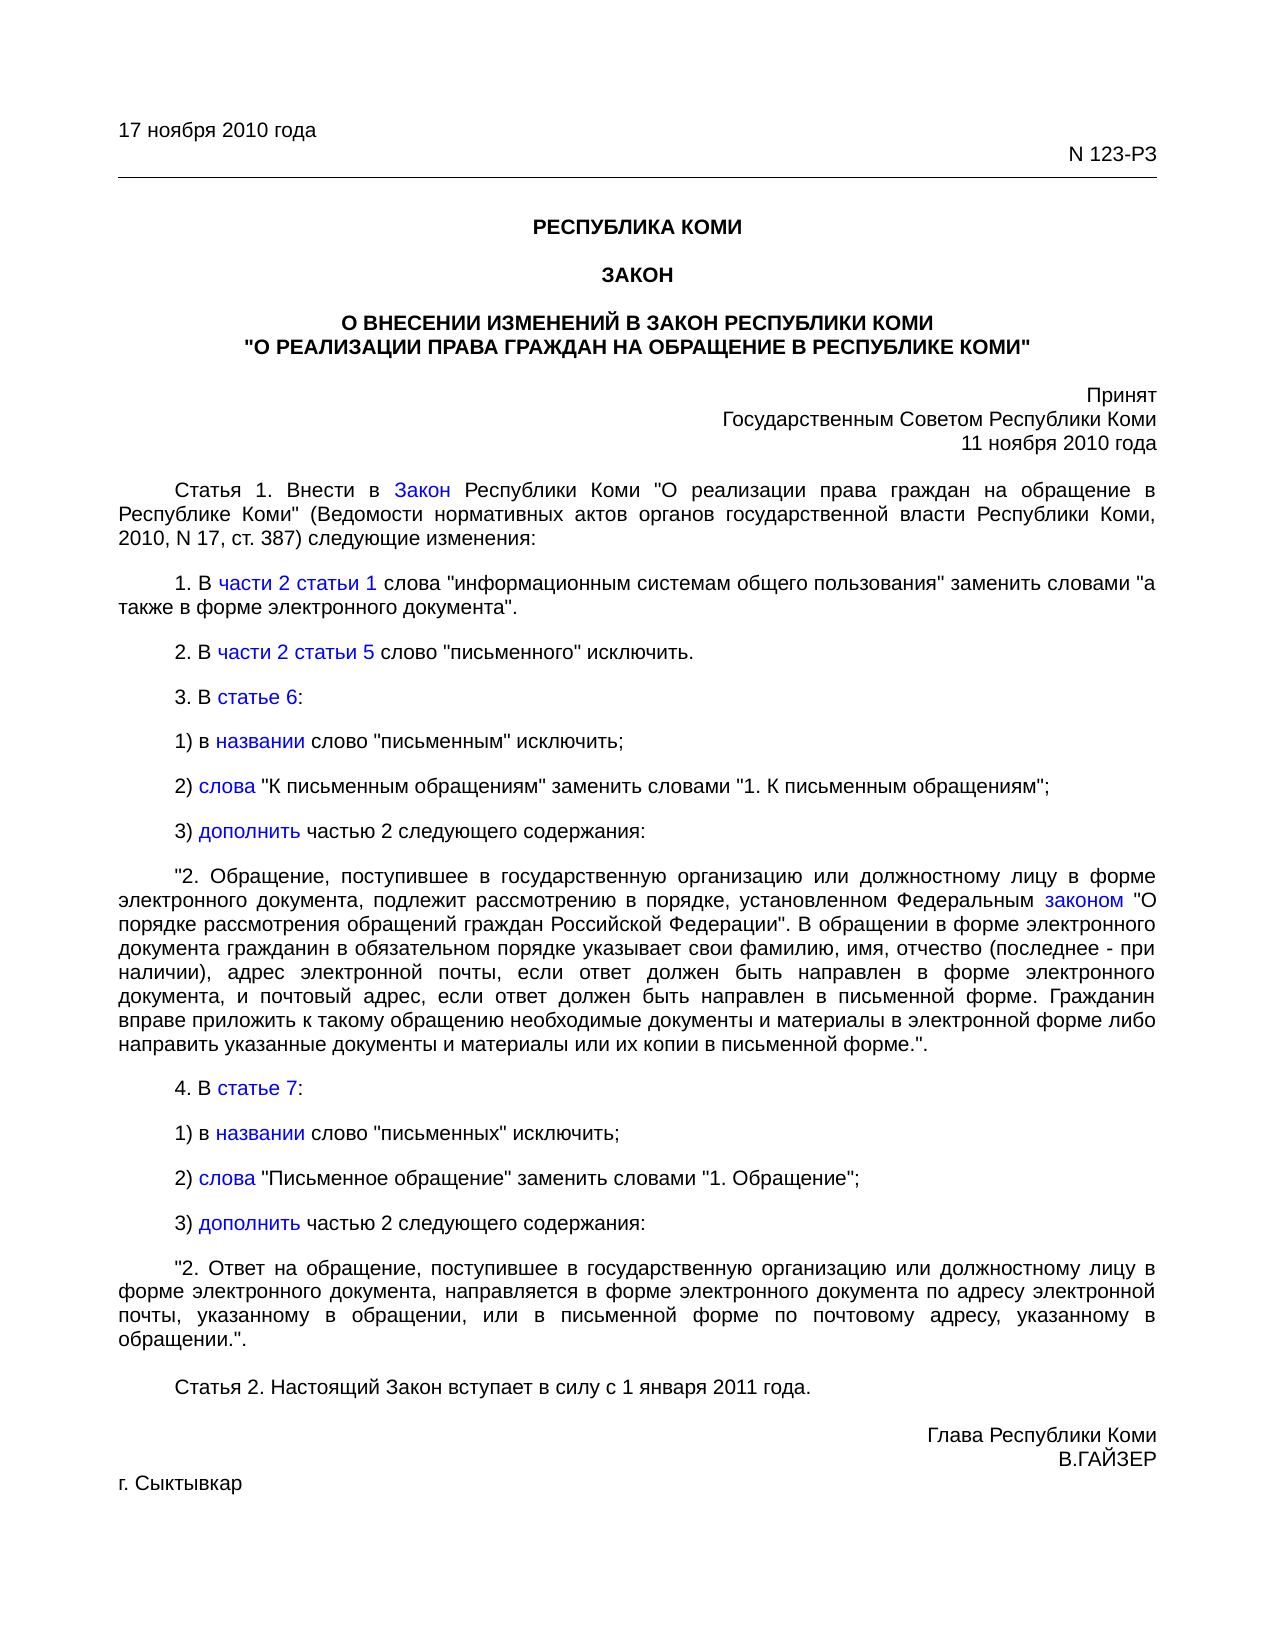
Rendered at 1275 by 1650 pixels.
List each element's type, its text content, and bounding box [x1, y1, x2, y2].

text "2. Обращение, поступившее в государственную организацию или должностному лицу в форме электронного документа, подлежит рассмотрению в порядке, установленном Федеральным законом "О порядке рассмотрения обращений граждан Российской Федерации". В обращении в форме электронного документа гражданин в обязательном порядке указывает свои фамилию, имя, отчество (последнее - при наличии), адрес электронной почты, если ответ должен быть направлен в форме электронного документа, и почтовый адрес, если ответ должен быть направлен в письменной форме. Гражданин вправе приложить к такому обращению необходимые документы и материалы в электронной форме либо направить указанные документы и материалы или их копии в письменной форме.". [118, 864, 1157, 1055]
text N 123-РЗ [118, 142, 1157, 166]
text "2. Ответ на обращение, поступившее в государственную организацию или должностному лицу в форме электронного документа, направляется в форме электронного документа по адресу электронной почты, указанному в обращении, или в письменной форме по почтовому адресу, указанному в обращении.". [118, 1255, 1157, 1351]
text г. Сыктывкар [118, 1471, 1157, 1495]
text ЗАКОН [118, 263, 1157, 287]
text 3) дополнить частью 2 следующего содержания: [118, 819, 1157, 843]
text Глава Республики Коми [118, 1423, 1157, 1447]
text 2. В части 2 статьи 5 слово "письменного" исключить. [118, 640, 1157, 664]
subtitle Статья 2. Настоящий Закон вступает в силу с 1 января 2011 года. [118, 1375, 1157, 1399]
text 1) в названии слово "письменным" исключить; [118, 729, 1157, 753]
subtitle Статья 1. Внести в Закон Республики Коми "О реализации права граждан на обращение в Республике Коми" (Ведомости нормативных актов органов государственной власти Республики Коми, 2010, N 17, ст. 387) следующие изменения: [118, 478, 1157, 550]
text 4. В статье 7: [118, 1076, 1157, 1100]
text 1) в названии слово "письменных" исключить; [118, 1121, 1157, 1145]
text 3) дополнить частью 2 следующего содержания: [118, 1211, 1157, 1234]
text "О РЕАЛИЗАЦИИ ПРАВА ГРАЖДАН НА ОБРАЩЕНИЕ В РЕСПУБЛИКЕ КОМИ" [118, 334, 1157, 358]
text В.ГАЙЗЕР [118, 1447, 1157, 1471]
text 17 ноября 2010 года [118, 118, 1157, 142]
text 11 ноября 2010 года [118, 430, 1157, 454]
text 2) слова "Письменное обращение" заменить словами "1. Обращение"; [118, 1166, 1157, 1190]
text 2) слова "К письменным обращениям" заменить словами "1. К письменным обращениям"; [118, 774, 1157, 798]
text РЕСПУБЛИКА КОМИ [118, 215, 1157, 239]
text 1. В части 2 статьи 1 слова "информационным системам общего пользования" заменить словами "а также в форме электронного документа". [118, 571, 1157, 619]
text Принят [118, 382, 1157, 406]
text Государственным Советом Республики Коми [118, 406, 1157, 430]
text 3. В статье 6: [118, 684, 1157, 708]
text О ВНЕСЕНИИ ИЗМЕНЕНИЙ В ЗАКОН РЕСПУБЛИКИ КОМИ [118, 311, 1157, 334]
